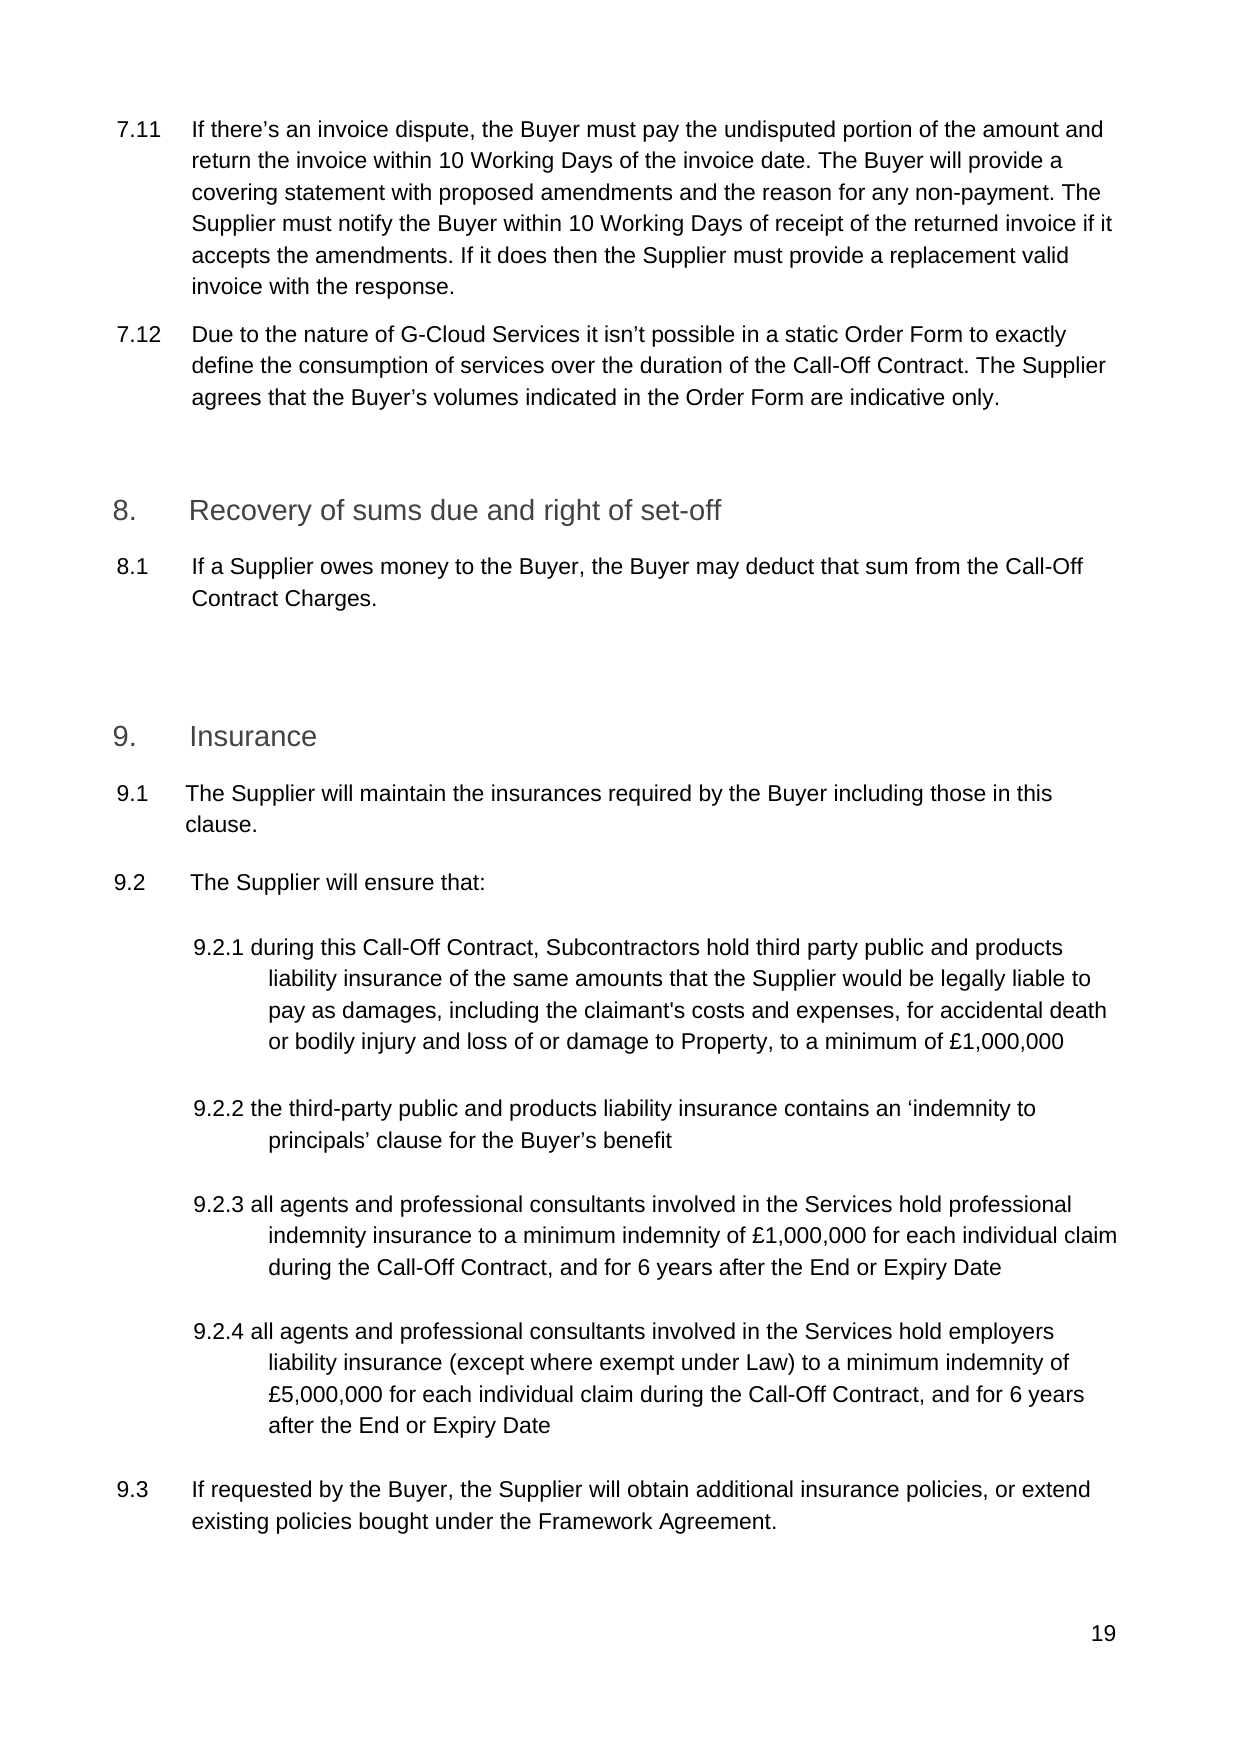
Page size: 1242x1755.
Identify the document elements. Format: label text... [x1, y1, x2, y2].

text 9.2.3 all agents and professional consultants involved in the Services hold professional indemnity insurance to a minimum indemnity of £1,000,000 for each individual claim during the Call-Off Contract, and for 6 years after the End or Expiry Date [193, 1191, 1121, 1280]
text 9.2.2 the third-party public and products liability insurance contains an ‘indemnity to principals’ clause for the Buyer’s benefit [193, 1095, 1121, 1153]
text 7.12 Due to the nature of G-Cloud Services it isn’t possible in a static Order Form to exactly define the consumption of services over the duration of the Call-Off Contract. The Supplier agrees that the Buyer’s volumes indicated in the Order Form are indicative only. [116, 321, 1121, 410]
text 9.2.4 all agents and professional consultants involved in the Services hold employers liability insurance (except where exempt under Law) to a minimum indemnity of £5,000,000 for each individual claim during the Call-Off Contract, and for 6 years after the End or Expiry Date [193, 1318, 1121, 1439]
text 9.2 The Supplier will ensure that: [0, 868, 1122, 896]
text 9.2.1 during this Call-Off Contract, Subcontractors hold third party public and products liability insurance of the same amounts that the Supplier would be legally liable to pay as damages, including the claimant's costs and expenses, for accidental death or bodily injury and loss of or damage to Property, to a minimum of £1,000,000 [193, 933, 1121, 1054]
subtitle 9. Insurance [0, 718, 1122, 752]
text 7.11 If there’s an invoice dispute, the Buyer must pay the undisputed portion of the amount and return the invoice within 10 Working Days of the invoice date. The Buyer will provide a covering statement with proposed amendments and the reason for any non-payment. The Supplier must notify the Buyer within 10 Working Days of receipt of the returned invoice if it accepts the amendments. If it does then the Supplier must provide a replacement valid invoice with the response. [116, 116, 1121, 300]
subtitle 8. Recovery of sums due and right of set-off [0, 492, 1122, 526]
text 9.3 If requested by the Buyer, the Supplier will obtain additional insurance policies, or extend existing policies bought under the Framework Agreement. [116, 1476, 1121, 1534]
text 9.1 The Supplier will maintain the insurances required by the Buyer including those in this clause. [116, 779, 1121, 837]
text 8.1 If a Supplier owes money to the Buyer, the Buyer may deduct that sum from the Call-Off Contract Charges. [116, 553, 1121, 611]
